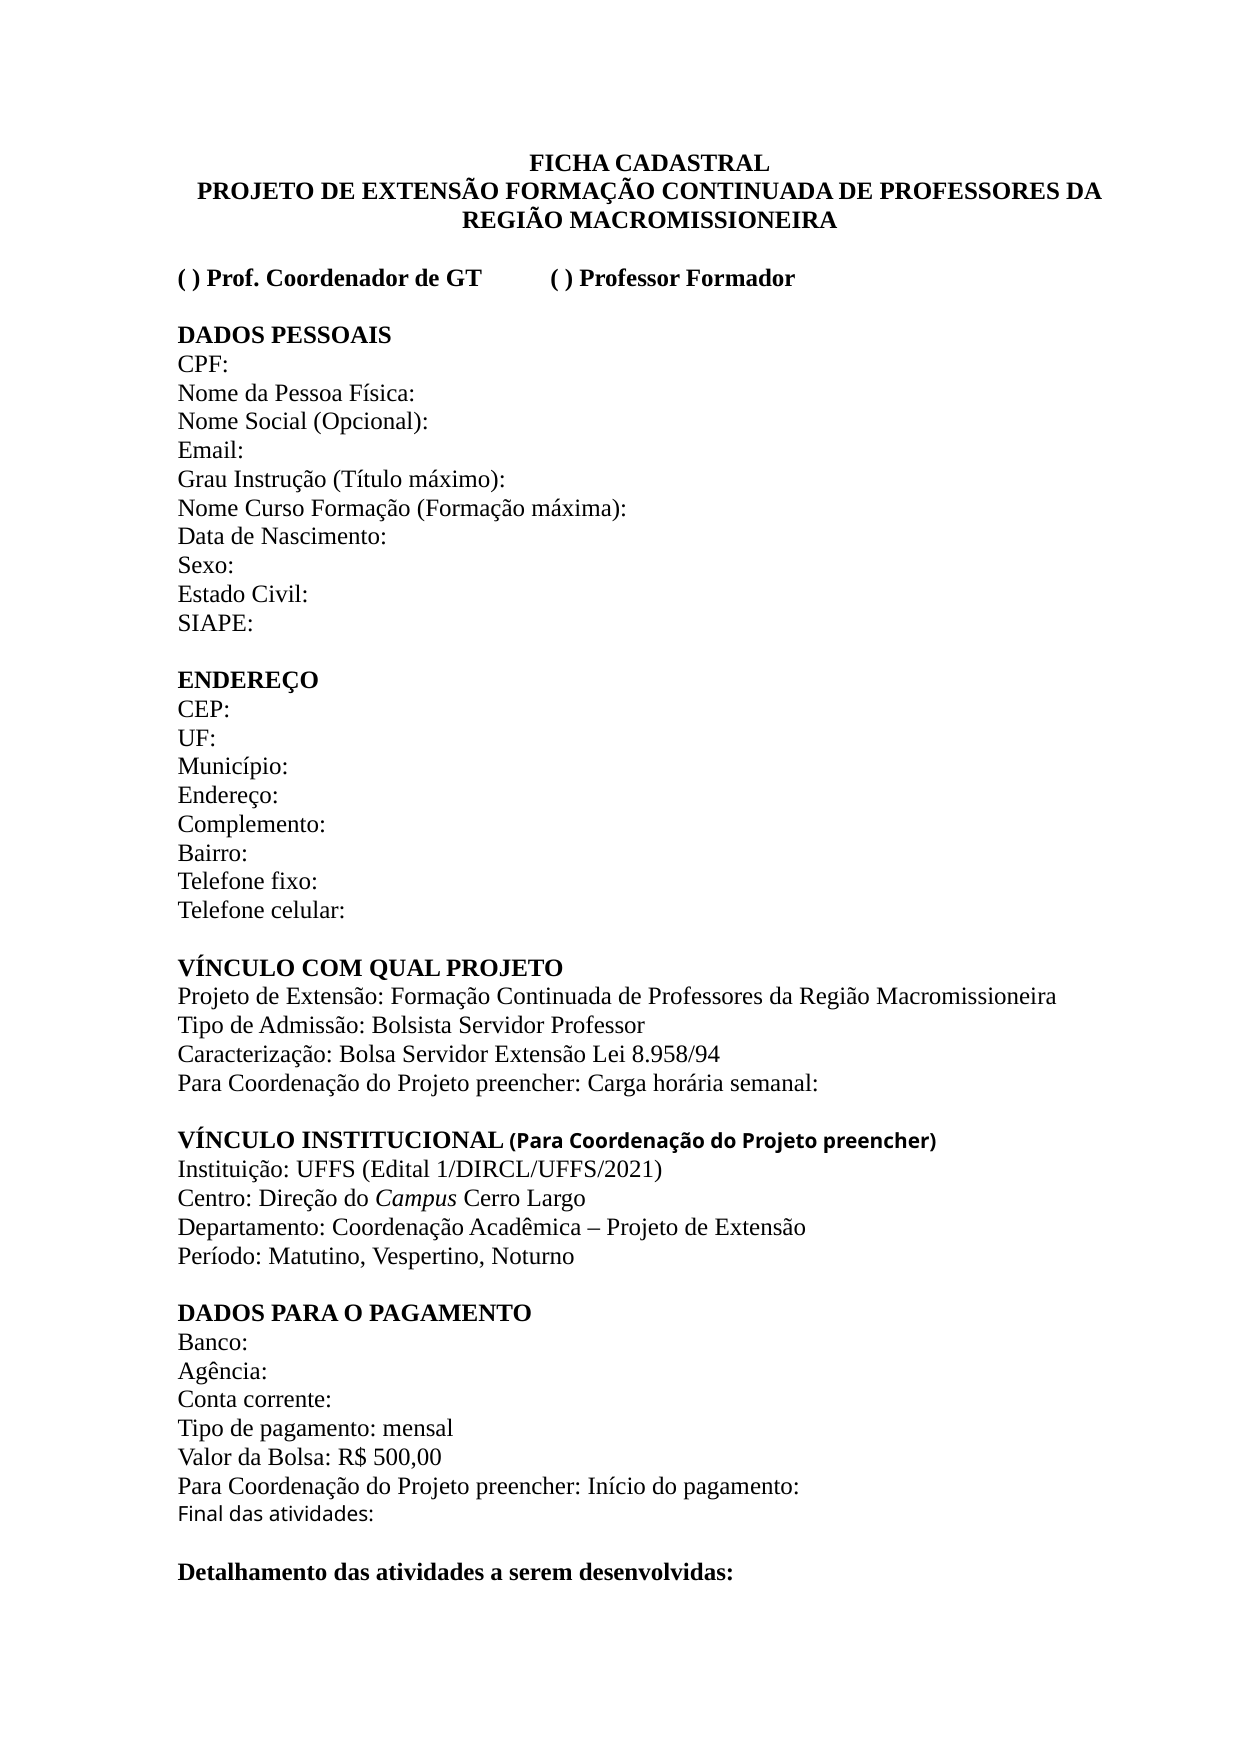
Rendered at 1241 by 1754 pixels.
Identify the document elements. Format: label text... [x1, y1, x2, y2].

text Estado Civil: [177, 579, 649, 608]
text Data de Nascimento: [177, 521, 649, 550]
text CEP: [177, 694, 1122, 723]
text VÍNCULO INSTITUCIONAL (Para Coordenação do Projeto preencher) [177, 1125, 1122, 1154]
text CPF: [177, 349, 649, 378]
text Município: [177, 751, 1122, 780]
text Período: Matutino, Vespertino, Noturno [177, 1241, 1122, 1269]
text Nome da Pessoa Física: [177, 378, 649, 406]
text DADOS PESSOAIS [177, 320, 1122, 349]
text DADOS PARA O PAGAMENTO [177, 1298, 1122, 1327]
text UF: [177, 723, 1122, 751]
text Sexo: [177, 550, 649, 579]
text Tipo de Admissão: Bolsista Servidor Professor [177, 1010, 1122, 1039]
text Detalhamento das atividades a serem desenvolvidas: [177, 1557, 1122, 1586]
text Telefone fixo: [177, 866, 1122, 895]
text Nome Curso Formação (Formação máxima): [177, 493, 649, 521]
text SIAPE: [177, 608, 649, 636]
text Email: [177, 435, 649, 464]
text ( ) Prof. Coordenador de GT ( ) Professor Formador [177, 263, 1122, 291]
text Projeto de Extensão: Formação Continuada de Professores da Região Macromissioneira [177, 981, 1122, 1010]
text Complemento: [177, 809, 1122, 838]
text PROJETO DE EXTENSÃO FORMAÇÃO CONTINUADA DE PROFESSORES DA REGIÃO MACROMISSIONEIRA [177, 176, 1122, 234]
text Para Coordenação do Projeto preencher: Carga horária semanal: [177, 1068, 1122, 1096]
text Caracterização: Bolsa Servidor Extensão Lei 8.958/94 [177, 1039, 1122, 1068]
text Grau Instrução (Título máximo): [177, 464, 649, 493]
text Nome Social (Opcional): [177, 406, 649, 435]
text Valor da Bolsa: R$ 500,00 [177, 1442, 1122, 1471]
text Agência: [177, 1356, 1122, 1384]
text FICHA CADASTRAL [177, 148, 1122, 176]
text Endereço: [177, 780, 1122, 809]
text Para Coordenação do Projeto preencher: Início do pagamento: [177, 1471, 1122, 1499]
text Departamento: Coordenação Acadêmica – Projeto de Extensão [177, 1212, 1122, 1241]
text VÍNCULO COM QUAL PROJETO [177, 953, 1122, 981]
text Bairro: [177, 838, 1122, 866]
text Banco: [177, 1327, 1122, 1356]
text Instituição: UFFS (Edital 1/DIRCL/UFFS/2021) [177, 1154, 1122, 1183]
text Conta corrente: [177, 1384, 1122, 1413]
text Centro: Direção do Campus Cerro Largo [177, 1183, 1122, 1212]
text ENDEREÇO [177, 665, 1122, 694]
text Telefone celular: [177, 895, 1122, 924]
text Tipo de pagamento: mensal [177, 1413, 1122, 1442]
text Final das atividades: [177, 1499, 1122, 1528]
